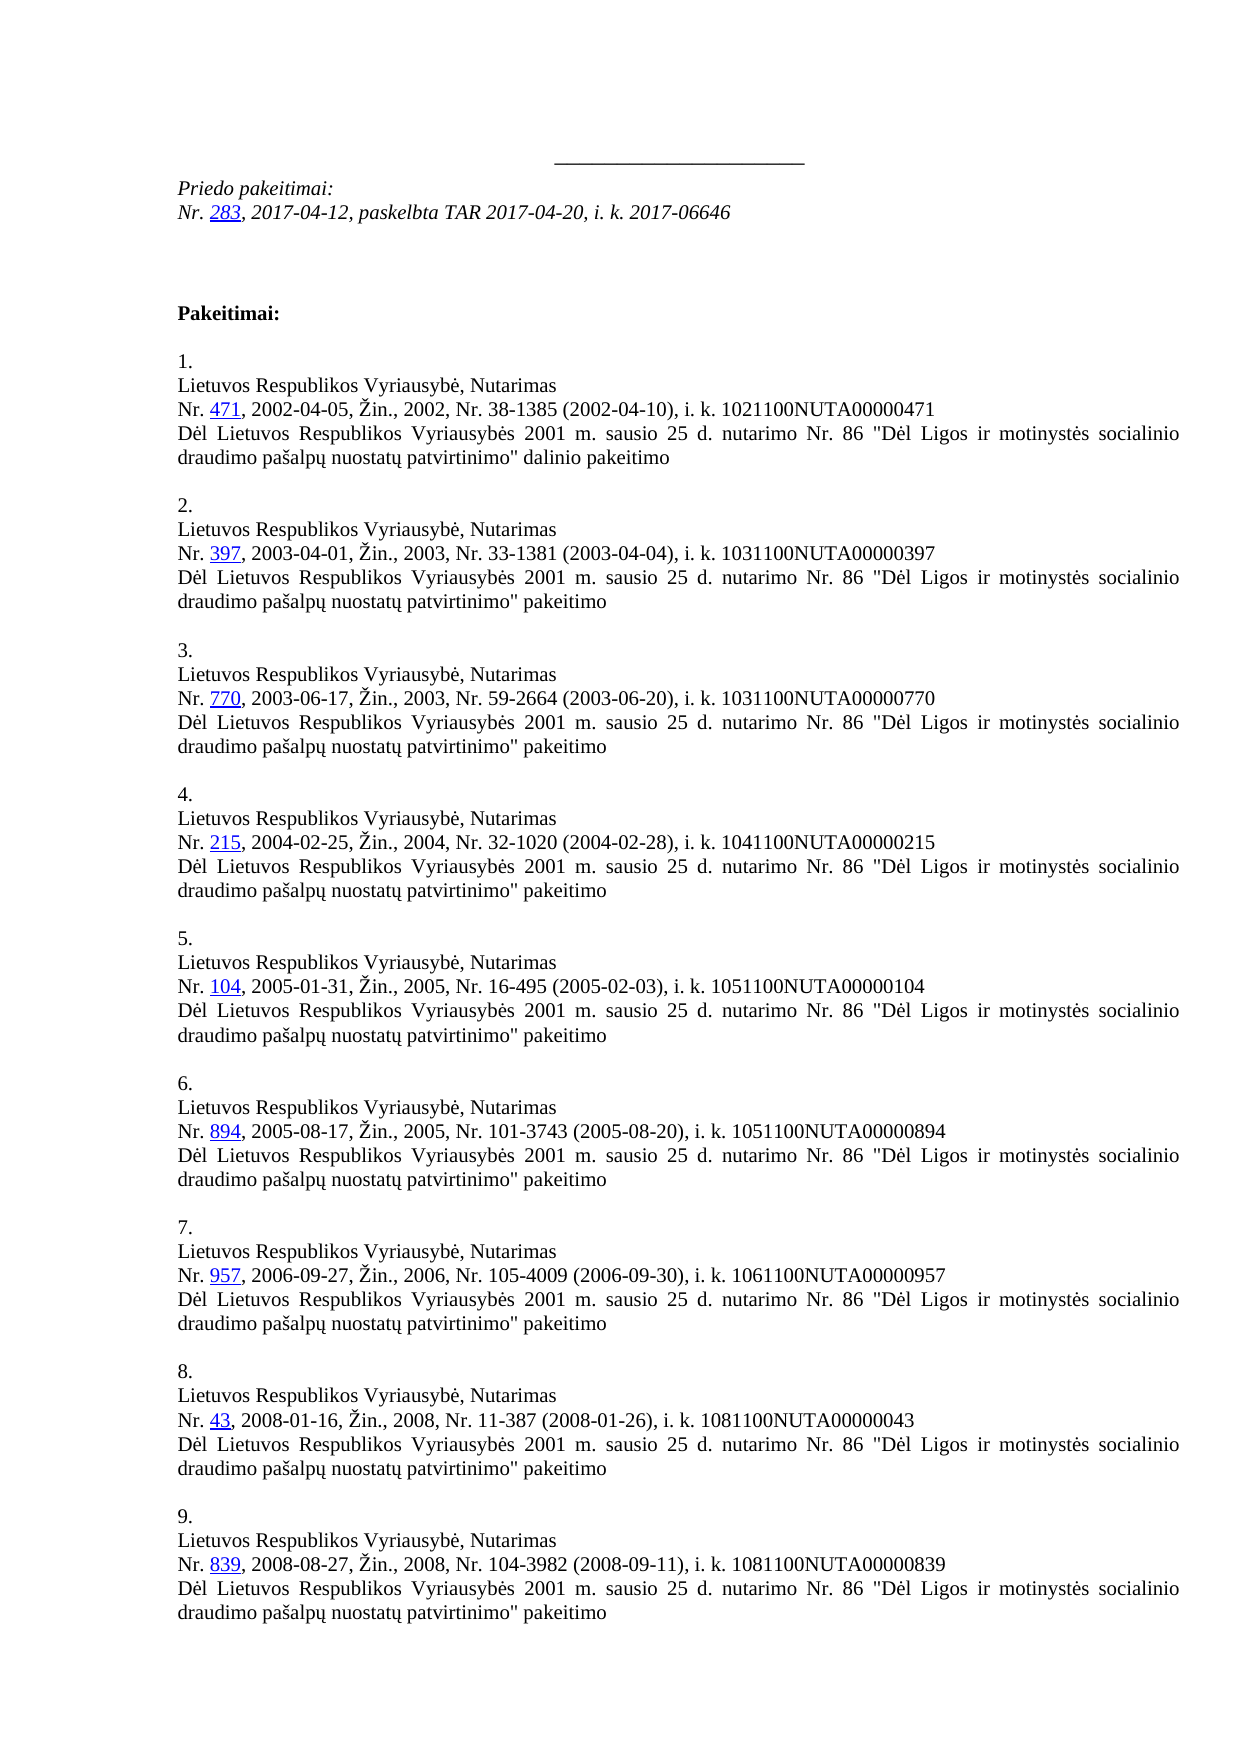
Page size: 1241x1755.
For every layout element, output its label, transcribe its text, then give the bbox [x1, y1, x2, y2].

text Nr. 957, 2006-09-27, Žin., 2006, Nr. 105-4009 (2006-09-30), i. k. 1061100NUTA00000957 [177, 1263, 1181, 1287]
text Dėl Lietuvos Respublikos Vyriausybės 2001 m. sausio 25 d. nutarimo Nr. 86 "Dėl Ligos ir motinystės socialinio draudimo pašalpų nuostatų patvirtinimo" pakeitimo [177, 565, 1181, 613]
text Nr. 283, 2017-04-12, paskelbta TAR 2017-04-20, i. k. 2017-06646 [177, 200, 1181, 224]
text Lietuvos Respublikos Vyriausybė, Nutarimas [177, 1239, 1181, 1263]
text Dėl Lietuvos Respublikos Vyriausybės 2001 m. sausio 25 d. nutarimo Nr. 86 "Dėl Ligos ir motinystės socialinio draudimo pašalpų nuostatų patvirtinimo" pakeitimo [177, 854, 1181, 902]
text Dėl Lietuvos Respublikos Vyriausybės 2001 m. sausio 25 d. nutarimo Nr. 86 "Dėl Ligos ir motinystės socialinio draudimo pašalpų nuostatų patvirtinimo" pakeitimo [177, 1143, 1181, 1191]
text Dėl Lietuvos Respublikos Vyriausybės 2001 m. sausio 25 d. nutarimo Nr. 86 "Dėl Ligos ir motinystės socialinio draudimo pašalpų nuostatų patvirtinimo" pakeitimo [177, 1287, 1181, 1335]
text Lietuvos Respublikos Vyriausybė, Nutarimas [177, 1528, 1181, 1552]
text Lietuvos Respublikos Vyriausybė, Nutarimas [177, 662, 1181, 686]
text Lietuvos Respublikos Vyriausybė, Nutarimas [177, 1095, 1181, 1119]
text Dėl Lietuvos Respublikos Vyriausybės 2001 m. sausio 25 d. nutarimo Nr. 86 "Dėl Ligos ir motinystės socialinio draudimo pašalpų nuostatų patvirtinimo" pakeitimo [177, 710, 1181, 758]
text Lietuvos Respublikos Vyriausybė, Nutarimas [177, 950, 1181, 974]
text Nr. 839, 2008-08-27, Žin., 2008, Nr. 104-3982 (2008-09-11), i. k. 1081100NUTA00000839 [177, 1552, 1181, 1576]
text 8. [177, 1359, 1181, 1383]
text Pakeitimai: [177, 301, 1181, 325]
text 5. [177, 926, 1181, 950]
text Nr. 104, 2005-01-31, Žin., 2005, Nr. 16-495 (2005-02-03), i. k. 1051100NUTA00000104 [177, 974, 1181, 998]
text 2. [177, 493, 1181, 517]
text Dėl Lietuvos Respublikos Vyriausybės 2001 m. sausio 25 d. nutarimo Nr. 86 "Dėl Ligos ir motinystės socialinio draudimo pašalpų nuostatų patvirtinimo" pakeitimo [177, 998, 1181, 1047]
text Nr. 894, 2005-08-17, Žin., 2005, Nr. 101-3743 (2005-08-20), i. k. 1051100NUTA00000894 [177, 1119, 1181, 1143]
text Nr. 43, 2008-01-16, Žin., 2008, Nr. 11-387 (2008-01-26), i. k. 1081100NUTA00000043 [177, 1407, 1181, 1432]
text 1. [177, 349, 1181, 373]
text 9. [177, 1504, 1181, 1528]
text Nr. 215, 2004-02-25, Žin., 2004, Nr. 32-1020 (2004-02-28), i. k. 1041100NUTA00000215 [177, 830, 1181, 854]
text Nr. 397, 2003-04-01, Žin., 2003, Nr. 33-1381 (2003-04-04), i. k. 1031100NUTA00000397 [177, 541, 1181, 565]
text 7. [177, 1215, 1181, 1239]
text Dėl Lietuvos Respublikos Vyriausybės 2001 m. sausio 25 d. nutarimo Nr. 86 "Dėl Ligos ir motinystės socialinio draudimo pašalpų nuostatų patvirtinimo" pakeitimo [177, 1432, 1181, 1480]
text Dėl Lietuvos Respublikos Vyriausybės 2001 m. sausio 25 d. nutarimo Nr. 86 "Dėl Ligos ir motinystės socialinio draudimo pašalpų nuostatų patvirtinimo" pakeitimo [177, 1576, 1181, 1624]
text 6. [177, 1071, 1181, 1095]
text Dėl Lietuvos Respublikos Vyriausybės 2001 m. sausio 25 d. nutarimo Nr. 86 "Dėl Ligos ir motinystės socialinio draudimo pašalpų nuostatų patvirtinimo" dalinio pakeitimo [177, 421, 1181, 469]
text Lietuvos Respublikos Vyriausybė, Nutarimas [177, 806, 1181, 830]
text Lietuvos Respublikos Vyriausybė, Nutarimas [177, 517, 1181, 541]
text Nr. 770, 2003-06-17, Žin., 2003, Nr. 59-2664 (2003-06-20), i. k. 1031100NUTA00000770 [177, 686, 1181, 710]
text Nr. 471, 2002-04-05, Žin., 2002, Nr. 38-1385 (2002-04-10), i. k. 1021100NUTA00000471 [177, 397, 1181, 421]
text Lietuvos Respublikos Vyriausybė, Nutarimas [177, 1383, 1181, 1407]
text Lietuvos Respublikos Vyriausybė, Nutarimas [177, 373, 1181, 397]
text Priedo pakeitimai: [177, 176, 1181, 200]
text 4. [177, 782, 1181, 806]
text –––––––––––––––––––– [177, 147, 1181, 176]
text 3. [177, 637, 1181, 662]
